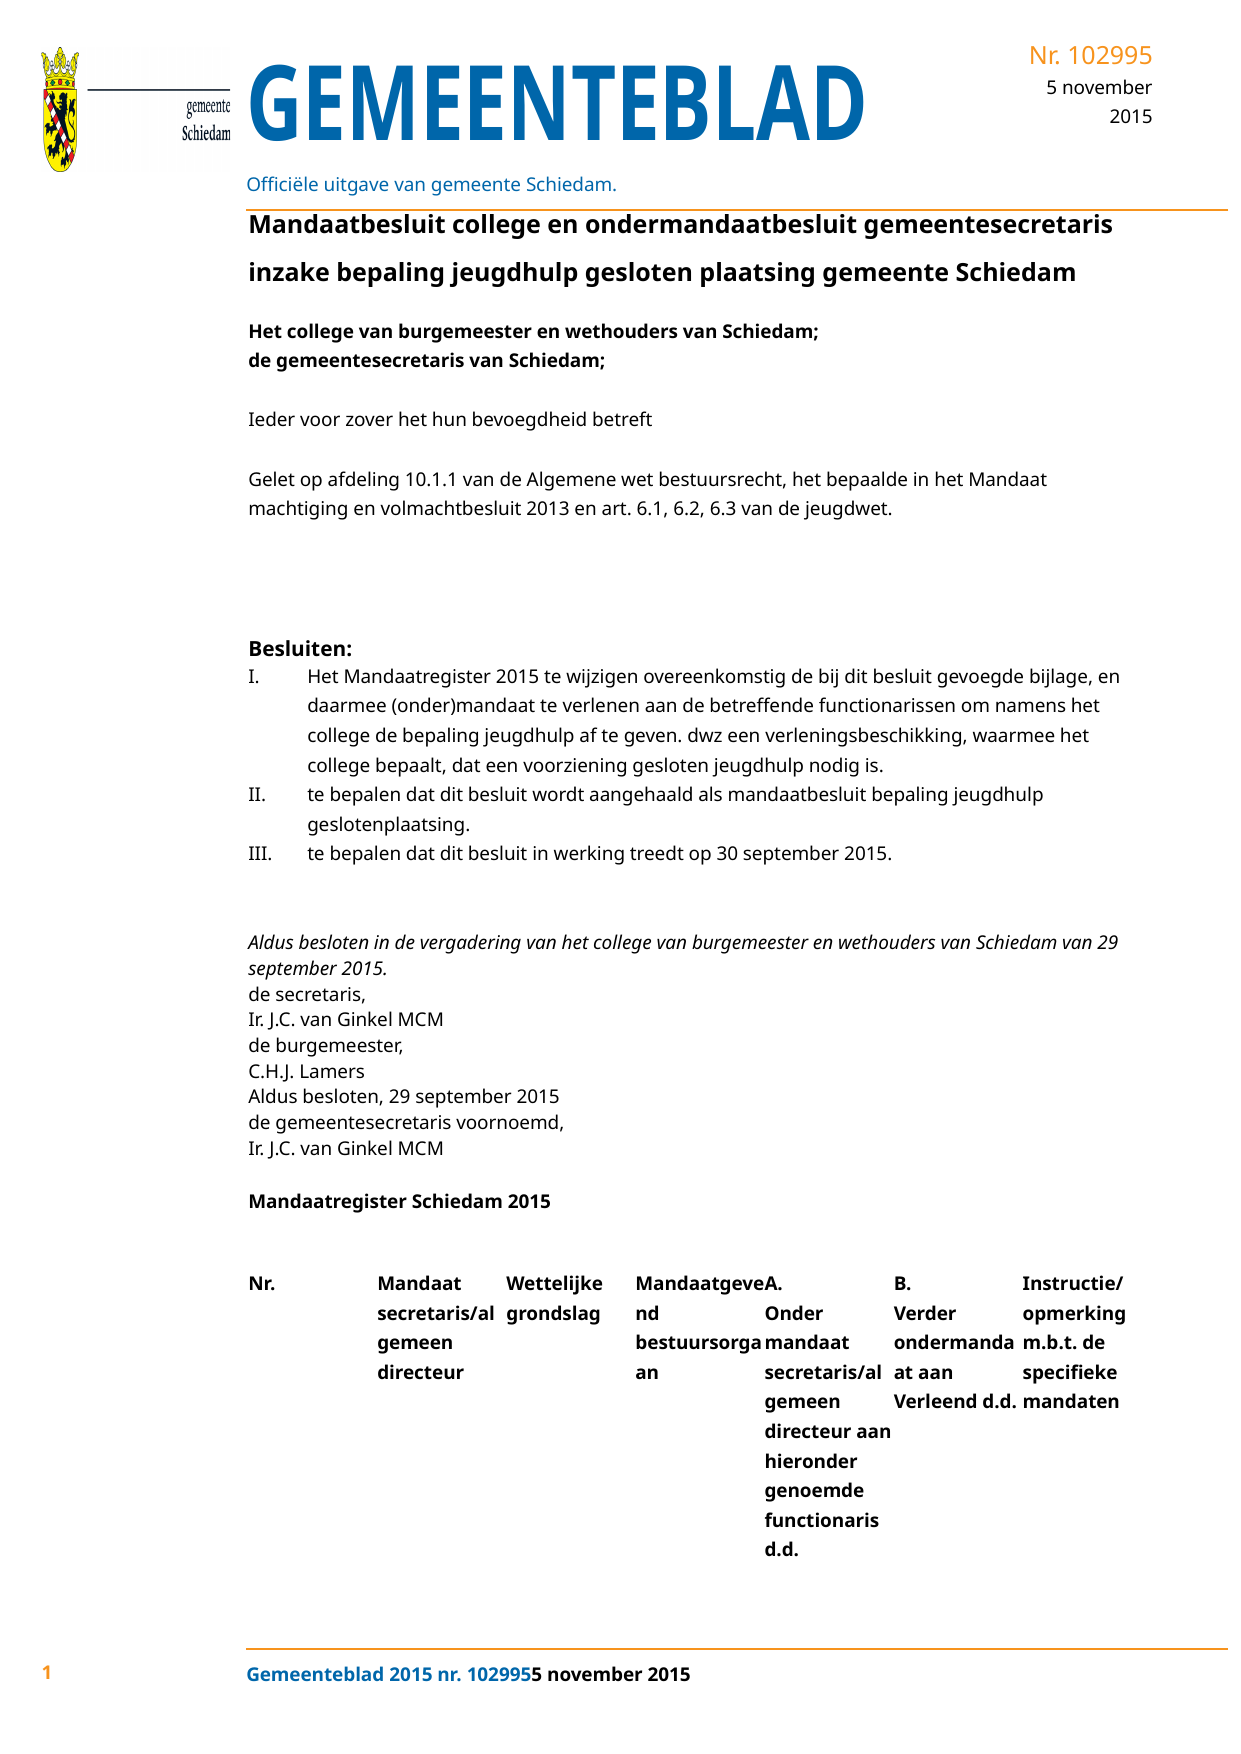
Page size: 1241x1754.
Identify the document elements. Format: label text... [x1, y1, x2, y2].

table_header Wettelijke grondslag [506, 1270, 635, 1562]
table_header Instructie/opmerking m.b.t. de specifieke mandaten [1023, 1270, 1152, 1562]
list te bepalen dat dit besluit in werking treedt op 30 september 2015. [248, 841, 1152, 866]
text Ir. J.C. van Ginkel MCM [248, 1135, 1152, 1161]
text Mandaatbesluit college en ondermandaatbesluit gemeentesecretaris inzake bepaling jeugdhulp gesloten plaatsing gemeente Schiedam [248, 211, 1152, 288]
table_header Mandaat secretaris/algemeen directeur [377, 1270, 506, 1562]
table_header Nr. [248, 1270, 377, 1562]
text de secretaris, [248, 981, 1152, 1006]
text Het college van burgemeester en wethouders van Schiedam; [248, 318, 1152, 344]
list Het Mandaatregister 2015 te wijzigen overeenkomstig de bij dit besluit gevoegde bijlage, en daarmee (onder)mandaat te verlenen aan de betreffende functionarissen om namens het college de bepaling jeugdhulp af te geven. dwz een verleningsbeschikking, waarmee het college bepaalt, dat een voorziening gesloten jeugdhulp nodig is. [248, 663, 1152, 777]
text Aldus besloten in de vergadering van het college van burgemeester en wethouders van Schiedam van 29 september 2015. [248, 929, 1152, 981]
text Ir. J.C. van Ginkel MCM [248, 1006, 1152, 1032]
table_header A. Onder mandaat secretaris/algemeen directeur aan hieronder genoemde functionaris d.d. [764, 1270, 893, 1562]
text Mandaatregister Schiedam 2015 [248, 1187, 1152, 1215]
text de burgemeester, [248, 1032, 1152, 1058]
list te bepalen dat dit besluit wordt aangehaald als mandaatbesluit bepaling jeugdhulp geslotenplaatsing. [248, 781, 1152, 837]
text Gelet op afdeling 10.1.1 van de Algemene wet bestuursrecht, het bepaalde in het Mandaat machtiging en volmachtbesluit 2013 en art. 6.1, 6.2, 6.3 van de jeugdwet. [248, 466, 1152, 521]
table_header Mandaatgevend bestuursorgaan [635, 1270, 764, 1562]
text de gemeentesecretaris van Schiedam; [248, 347, 1152, 373]
picture [41, 47, 231, 172]
text Besluiten: [248, 634, 1152, 663]
text de gemeentesecretaris voornoemd, [248, 1109, 1152, 1135]
table_cell [248, 1562, 377, 1588]
text C.H.J. Lamers [248, 1058, 1152, 1084]
text Aldus besloten, 29 september 2015 [248, 1084, 1152, 1109]
text Ieder voor zover het hun bevoegdheid betreft [248, 407, 1152, 432]
table_header B. Verder ondermandaat aan Verleend d.d. [894, 1270, 1022, 1562]
